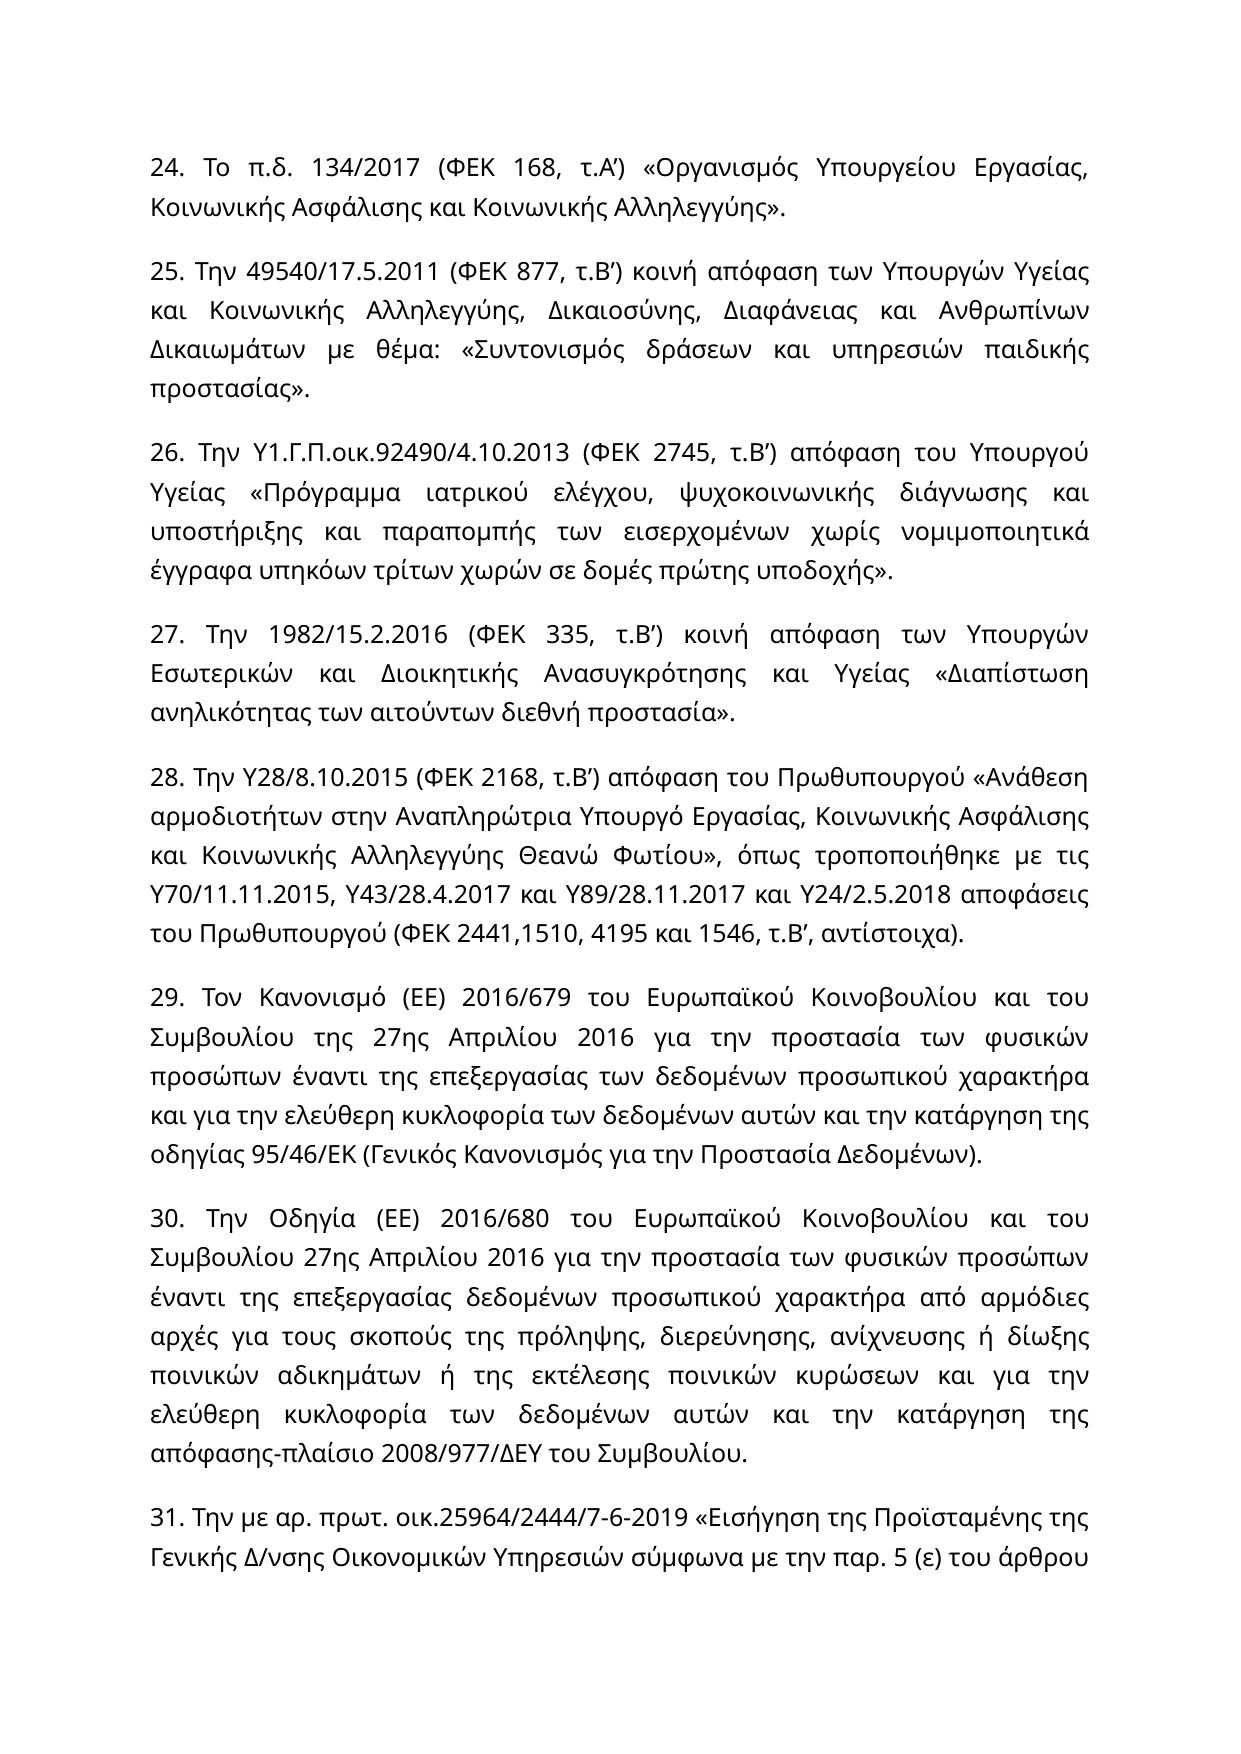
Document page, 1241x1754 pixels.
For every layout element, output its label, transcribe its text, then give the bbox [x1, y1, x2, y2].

text 28. Την Υ28/8.10.2015 (ΦΕΚ 2168, τ.Β’) απόφαση του Πρωθυπουργού «Ανάθεση αρμοδιοτήτων στην Αναπληρώτρια Υπουργό Εργασίας, Κοινωνικής Ασφάλισης και Κοινωνικής Αλληλεγγύης Θεανώ Φωτίου», όπως τροποποιήθηκε με τις Υ70/11.11.2015, Υ43/28.4.2017 και Υ89/28.11.2017 και Υ24/2.5.2018 αποφάσεις του Πρωθυπουργού (ΦΕΚ 2441,1510, 4195 και 1546, τ.Β’, αντίστοιχα). [150, 759, 1090, 950]
text 29. Τον Κανονισμό (ΕΕ) 2016/679 του Ευρωπαϊκού Κοινοβουλίου και του Συμβουλίου της 27ης Απριλίου 2016 για την προστασία των φυσικών προσώπων έναντι της επεξεργασίας των δεδομένων προσωπικού χαρακτήρα και για την ελεύθερη κυκλοφορία των δεδομένων αυτών και την κατάργηση της οδηγίας 95/46/ΕΚ (Γενικός Κανονισμός για την Προστασία Δεδομένων). [150, 980, 1090, 1171]
text 31. Την με αρ. πρωτ. οικ.25964/2444/7-6-2019 «Εισήγηση της Προϊσταμένης της Γενικής Δ/νσης Οικονομικών Υπηρεσιών σύμφωνα με την παρ. 5 (ε) του άρθρου [150, 1500, 1090, 1573]
text 24. Το π.δ. 134/2017 (ΦΕΚ 168, τ.Α’) «Οργανισμός Υπουργείου Εργασίας, Κοινωνικής Ασφάλισης και Κοινωνικής Αλληλεγγύης». [150, 150, 1090, 223]
text 25. Την 49540/17.5.2011 (ΦΕΚ 877, τ.Β’) κοινή απόφαση των Υπουργών Υγείας και Κοινωνικής Αλληλεγγύης, Δικαιοσύνης, Διαφάνειας και Ανθρωπίνων Δικαιωμάτων με θέμα: «Συντονισμός δράσεων και υπηρεσιών παιδικής προστασίας». [150, 253, 1090, 405]
text 30. Την Οδηγία (ΕΕ) 2016/680 του Ευρωπαϊκού Κοινοβουλίου και του Συμβουλίου 27ης Απριλίου 2016 για την προστασία των φυσικών προσώπων έναντι της επεξεργασίας δεδομένων προσωπικού χαρακτήρα από αρμόδιες αρχές για τους σκοπούς της πρόληψης, διερεύνησης, ανίχνευσης ή δίωξης ποινικών αδικημάτων ή της εκτέλεσης ποινικών κυρώσεων και για την ελεύθερη κυκλοφορία των δεδομένων αυτών και την κατάργηση της απόφασης-πλαίσιο 2008/977/ΔΕΥ του Συμβουλίου. [150, 1201, 1090, 1470]
text 26. Την Υ1.Γ.Π.οικ.92490/4.10.2013 (ΦΕΚ 2745, τ.Β’) απόφαση του Υπουργού Υγείας «Πρόγραμμα ιατρικού ελέγχου, ψυχοκοινωνικής διάγνωσης και υποστήριξης και παραπομπής των εισερχομένων χωρίς νομιμοποιητικά έγγραφα υπηκόων τρίτων χωρών σε δομές πρώτης υποδοχής». [150, 435, 1090, 587]
text 27. Την 1982/15.2.2016 (ΦΕΚ 335, τ.Β’) κοινή απόφαση των Υπουργών Εσωτερικών και Διοικητικής Ανασυγκρότησης και Υγείας «Διαπίστωση ανηλικότητας των αιτούντων διεθνή προστασία». [150, 617, 1090, 729]
